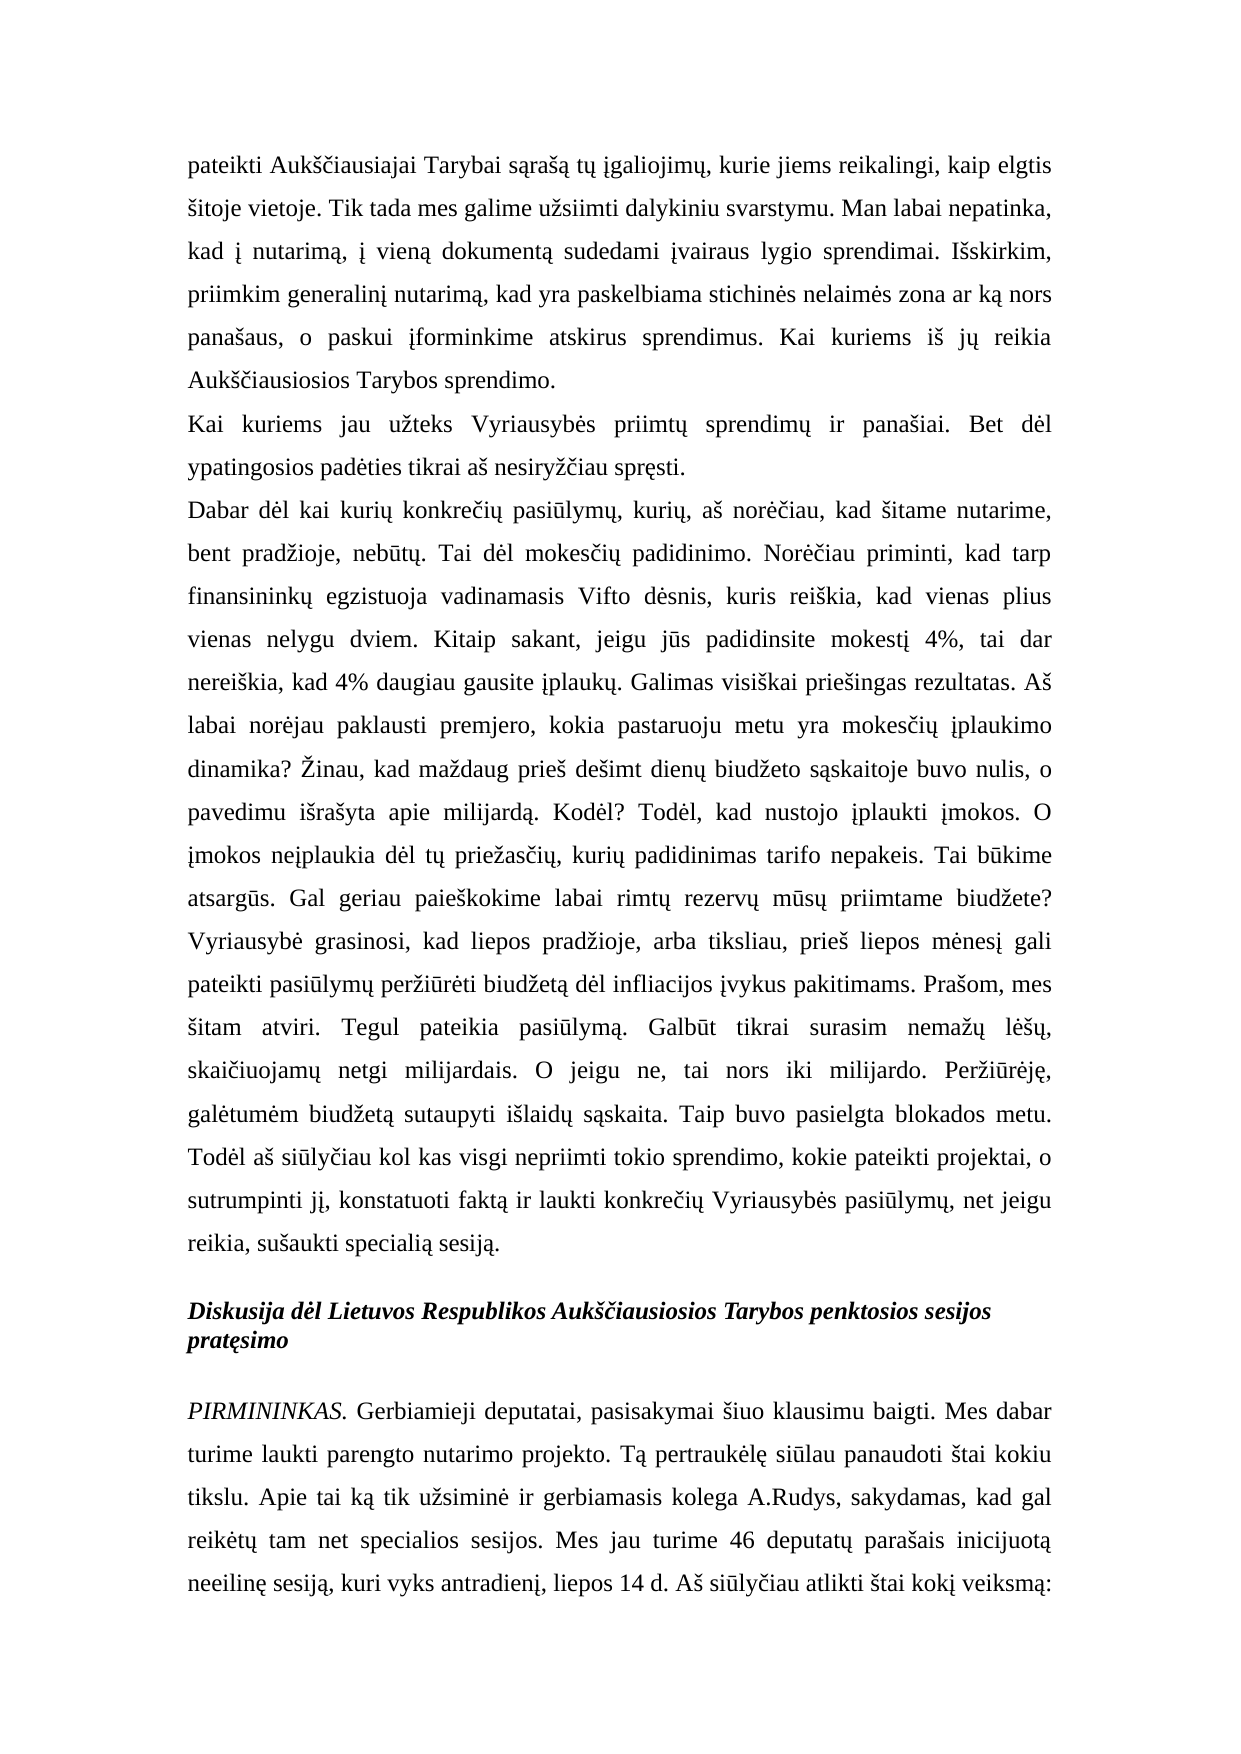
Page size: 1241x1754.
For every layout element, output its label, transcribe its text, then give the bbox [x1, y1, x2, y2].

text PIRMININKAS. Gerbiamieji deputatai, pasisakymai šiuo klausimu baigti. Mes dabar turime laukti parengto nutarimo projekto. Tą pertraukėlę siūlau panaudoti štai kokiu tikslu. Apie tai ką tik užsiminė ir gerbiamasis kolega A.Rudys, sakydamas, kad gal reikėtų tam net specialios sesijos. Mes jau turime 46 deputatų parašais inicijuotą neeilinę sesiją, kuri vyks antradienį, liepos 14 d. Aš siūlyčiau atlikti štai kokį veiksmą: [187, 1396, 1053, 1597]
text Dabar dėl kai kurių konkrečių pasiūlymų, kurių, aš norėčiau, kad šitame nutarime, bent pradžioje, nebūtų. Tai dėl mokesčių padidinimo. Norėčiau priminti, kad tarp finansininkų egzistuoja vadinamasis Vifto dėsnis, kuris reiškia, kad vienas plius vienas nelygu dviem. Kitaip sakant, jeigu jūs padidinsite mokestį 4%, tai dar nereiškia, kad 4% daugiau gausite įplaukų. Galimas visiškai priešingas rezultatas. Aš labai norėjau paklausti premjero, kokia pastaruoju metu yra mokesčių įplaukimo dinamika? Žinau, kad maždaug prieš dešimt dienų biudžeto sąskaitoje buvo nulis, o pavedimu išrašyta apie milijardą. Kodėl? Todėl, kad nustojo įplaukti įmokos. O įmokos neįplaukia dėl tų priežasčių, kurių padidinimas tarifo nepakeis. Tai būkime atsargūs. Gal geriau paieškokime labai rimtų rezervų mūsų priimtame biudžete? Vyriausybė grasinosi, kad liepos pradžioje, arba tiksliau, prieš liepos mėnesį gali pateikti pasiūlymų peržiūrėti biudžetą dėl infliacijos įvykus pakitimams. Prašom, mes šitam atviri. Tegul pateikia pasiūlymą. Galbūt tikrai surasim nemažų lėšų, skaičiuojamų netgi milijardais. O jeigu ne, tai nors iki milijardo. Peržiūrėję, galėtumėm biudžetą sutaupyti išlaidų sąskaita. Taip buvo pasielgta blokados metu. Todėl aš siūlyčiau kol kas visgi nepriimti tokio sprendimo, kokie pateikti projektai, o sutrumpinti jį, konstatuoti faktą ir laukti konkrečių Vyriausybės pasiūlymų, net jeigu reikia, sušaukti specialią sesiją. [187, 495, 1053, 1257]
text pateikti Aukščiausiajai Tarybai sąrašą tų įgaliojimų, kurie jiems reikalingi, kaip elgtis šitoje vietoje. Tik tada mes galime užsiimti dalykiniu svarstymu. Man labai nepatinka, kad į nutarimą, į vieną dokumentą sudedami įvairaus lygio sprendimai. Išskirkim, priimkim generalinį nutarimą, kad yra paskelbiama stichinės nelaimės zona ar ką nors panašaus, o paskui įforminkime atskirus sprendimus. Kai kuriems iš jų reikia Aukščiausiosios Tarybos sprendimo. [187, 150, 1053, 394]
subtitle Diskusija dėl Lietuvos Respublikos Aukščiausiosios Tarybos penktosios sesijos pratęsimo [187, 1296, 1053, 1354]
text Kai kuriems jau užteks Vyriausybės priimtų sprendimų ir panašiai. Bet dėl ypatingosios padėties tikrai aš nesiryžčiau spręsti. [187, 409, 1053, 481]
